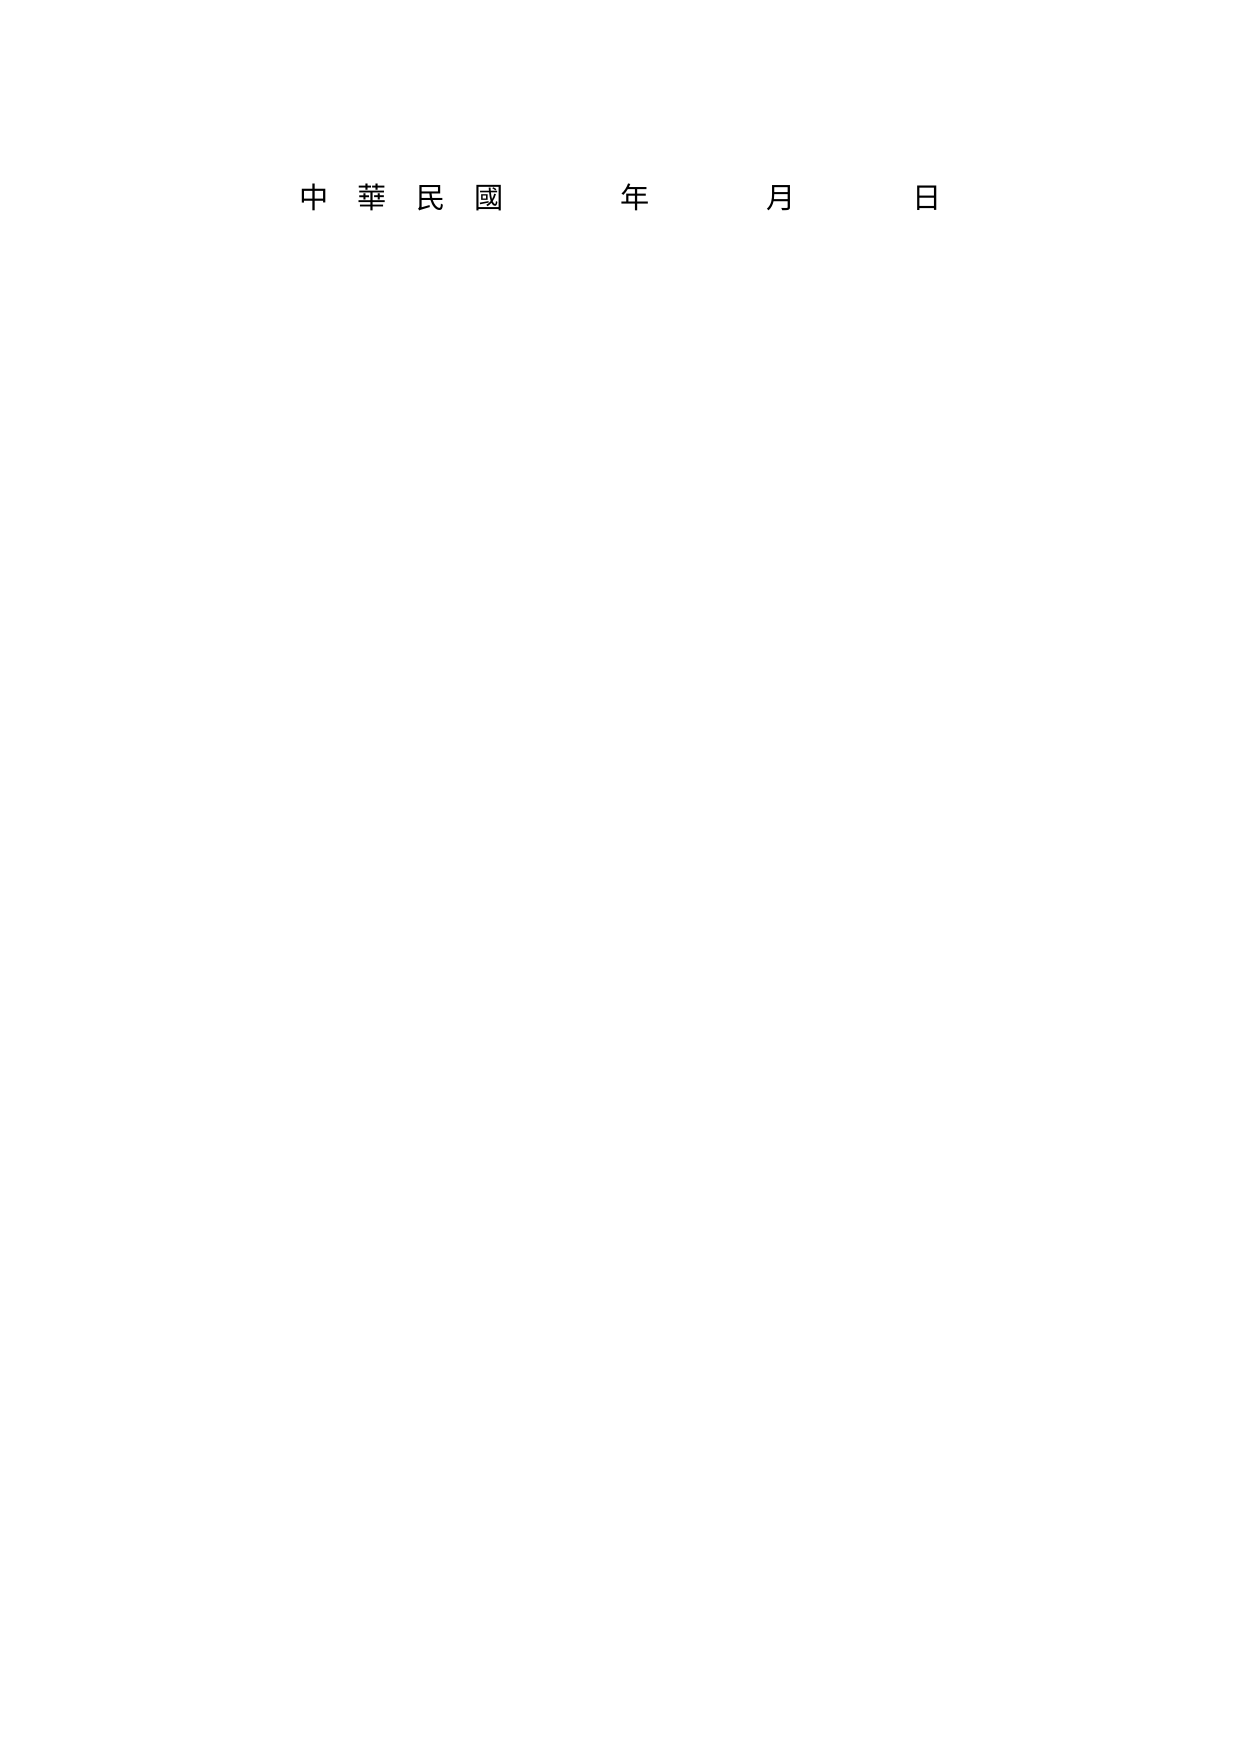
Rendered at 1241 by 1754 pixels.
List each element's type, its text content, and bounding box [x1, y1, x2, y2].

text 中 華 民 國 年 月 日 [118, 159, 1122, 234]
